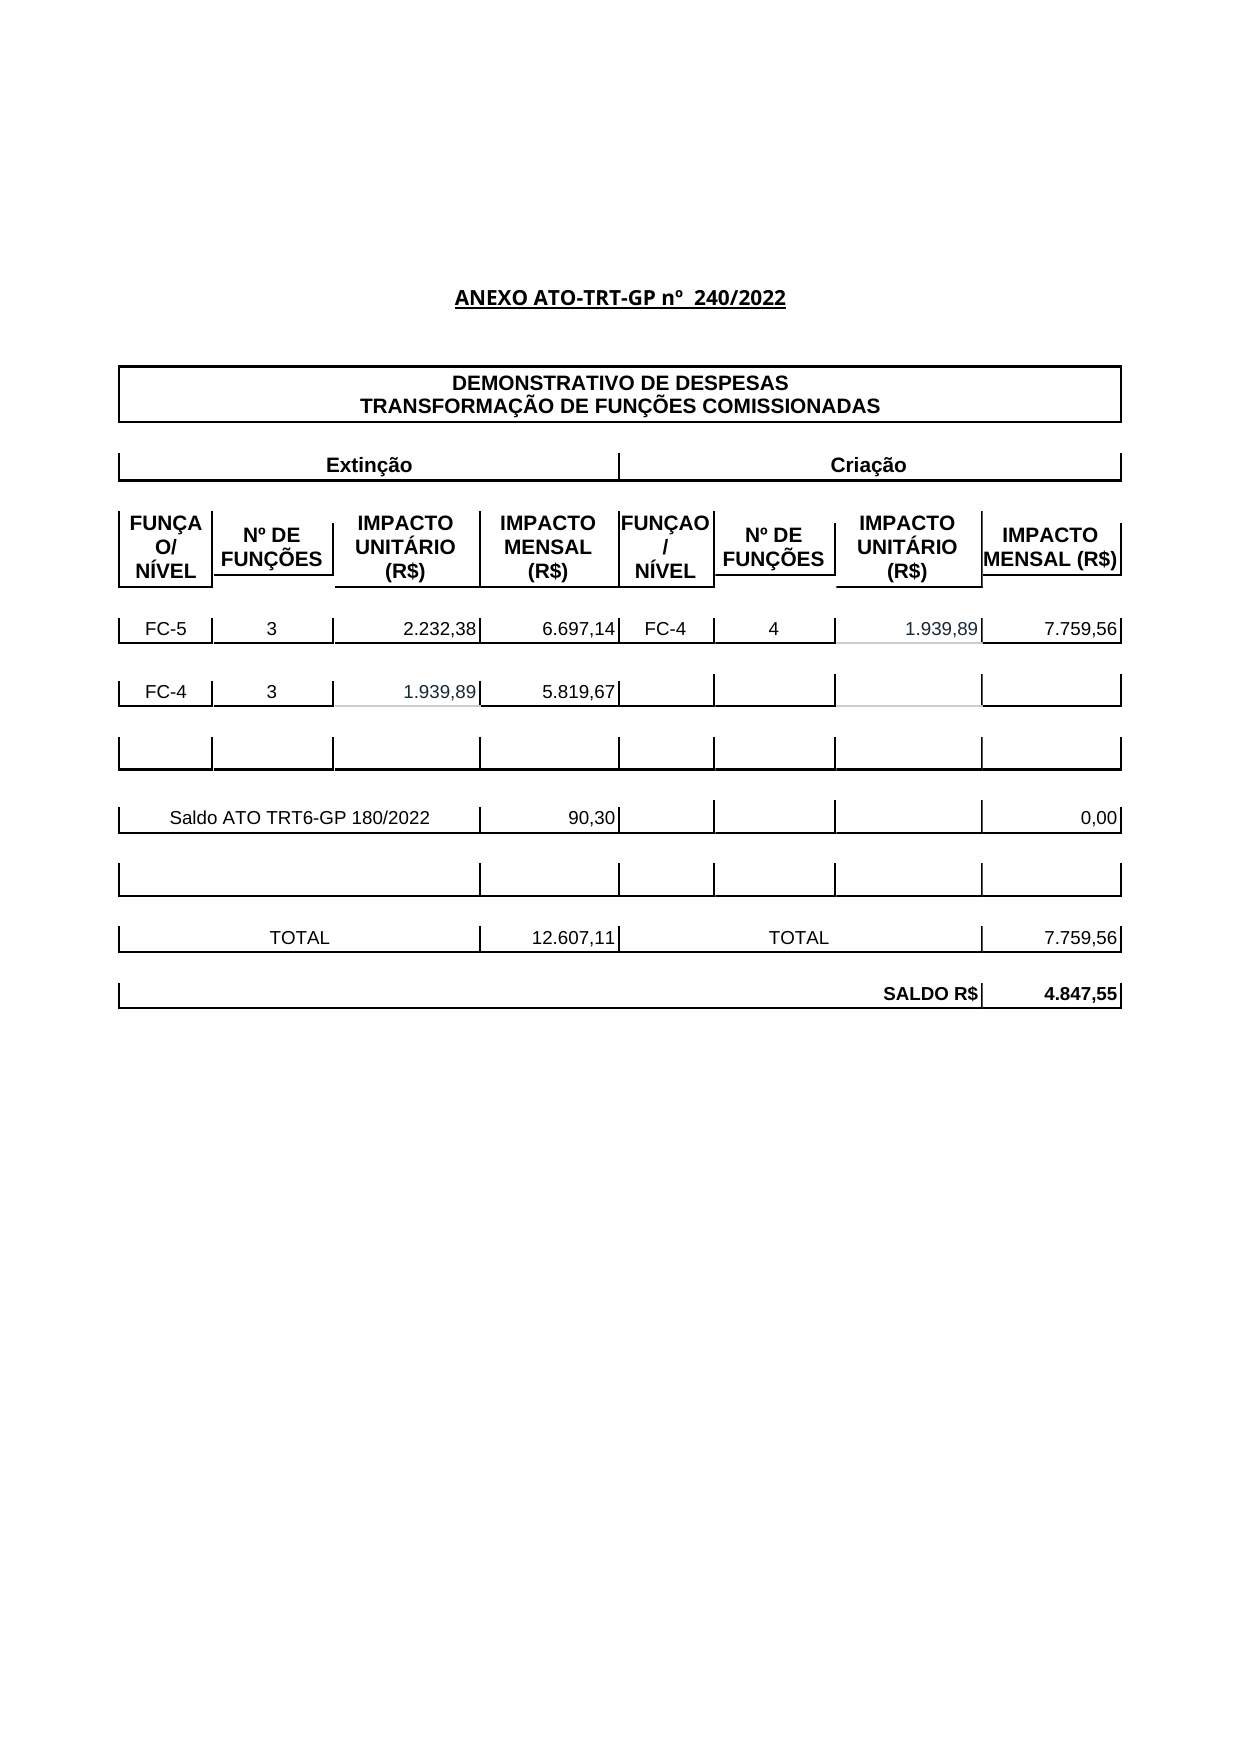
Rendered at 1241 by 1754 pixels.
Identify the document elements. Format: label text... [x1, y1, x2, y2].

table_cell [335, 588, 481, 617]
table_cell [836, 863, 981, 895]
table_cell [214, 771, 334, 800]
table_cell [620, 834, 715, 863]
table_cell [214, 737, 332, 768]
table_cell [836, 737, 981, 768]
table_cell [983, 644, 1122, 673]
table_cell [715, 834, 836, 863]
table_cell FC-4 [620, 618, 713, 642]
table_cell [620, 953, 983, 982]
table_cell [715, 674, 834, 705]
table_cell 2.232,38 [335, 618, 479, 642]
table_cell [620, 897, 715, 926]
table_cell [335, 771, 481, 800]
table_cell [335, 644, 481, 673]
table_cell [715, 707, 836, 737]
table_cell [620, 482, 1122, 511]
table_cell [214, 644, 334, 673]
table_cell 12.607,11 [481, 926, 618, 951]
table_cell [214, 707, 334, 737]
table_cell [481, 953, 620, 982]
table_cell IMPACTO UNITÁRIO (R$) [335, 511, 479, 586]
table_cell [118, 834, 481, 863]
table_cell [118, 707, 213, 737]
table_cell 6.697,14 [481, 618, 618, 642]
table_cell Saldo ATO TRT6-GP 180/2022 [118, 800, 481, 832]
table_cell [836, 771, 983, 800]
table_cell [836, 588, 983, 617]
table_cell Nº DE FUNÇÕES [715, 511, 836, 574]
table_cell 5.819,67 [481, 674, 620, 705]
table_cell 90,30 [481, 800, 620, 832]
table_cell FUNÇAO/ NÍVEL [120, 511, 211, 586]
table_cell FC-4 [118, 674, 213, 705]
table_cell [836, 897, 983, 926]
table_cell IMPACTO MENSAL (R$) [983, 511, 1122, 574]
table_cell Nº DE FUNÇÕES [214, 511, 334, 574]
table_cell [118, 644, 213, 673]
table_cell SALDO R$ [120, 983, 981, 1007]
table_cell [118, 482, 620, 511]
table_cell 4.847,55 [983, 983, 1120, 1007]
table_cell [983, 1009, 1122, 1038]
table_cell [836, 834, 983, 863]
table_cell FC-5 [120, 618, 211, 642]
table_cell [481, 834, 620, 863]
table_cell [481, 771, 620, 800]
table_cell [983, 707, 1122, 737]
table_cell [118, 771, 213, 800]
table_cell [118, 953, 481, 982]
table_cell [620, 588, 715, 617]
table_cell [481, 897, 620, 926]
table_cell IMPACTO UNITÁRIO (R$) [836, 511, 981, 586]
text ANEXO ATO-TRT-GP nº 240/2022 [118, 283, 1122, 312]
table_cell [715, 644, 836, 673]
table_cell [983, 771, 1122, 800]
table_cell [620, 644, 715, 673]
table_cell [983, 834, 1122, 863]
table_cell [620, 707, 715, 737]
table_cell [214, 576, 334, 617]
table_cell [715, 576, 836, 617]
table_cell [715, 863, 834, 895]
table_cell 0,00 [983, 800, 1122, 832]
table_cell [481, 737, 618, 768]
table_cell [481, 707, 620, 737]
table_cell TOTAL [620, 926, 981, 951]
table_cell [715, 800, 834, 832]
table_cell [335, 737, 479, 768]
table_cell [983, 674, 1120, 705]
table_cell [983, 863, 1120, 895]
table_cell 1.939,89 [836, 618, 981, 642]
table_cell [620, 674, 713, 705]
table_cell [983, 953, 1122, 982]
table_cell [335, 707, 481, 737]
table_cell [481, 644, 620, 673]
table_cell 1.939,89 [335, 674, 481, 705]
table_cell [118, 897, 481, 926]
table_cell 7.759,56 [983, 618, 1120, 642]
table_cell [481, 588, 620, 617]
table_cell [118, 588, 213, 617]
table_cell 3 [214, 674, 334, 705]
table_cell 4 [715, 618, 834, 642]
table_cell Criação [620, 453, 1120, 479]
table_cell TOTAL [120, 926, 479, 951]
table_cell [118, 1009, 983, 1038]
table_cell [715, 771, 836, 800]
table_cell 3 [214, 618, 332, 642]
table_cell [715, 897, 836, 926]
table_cell [836, 674, 981, 705]
table_cell [715, 737, 834, 768]
table_cell 7.759,56 [983, 926, 1120, 951]
table_cell [120, 737, 211, 768]
table_cell Extinção [120, 453, 618, 479]
table_cell [620, 800, 713, 832]
table_cell [120, 863, 479, 895]
table_cell [983, 737, 1120, 768]
table_cell IMPACTO MENSAL (R$) [481, 511, 618, 586]
table_cell [620, 863, 713, 895]
table_cell [481, 863, 618, 895]
table_cell [836, 644, 983, 673]
table_header DEMONSTRATIVO DE DESPESAS TRANSFORMAÇÃO DE FUNÇÕES COMISSIONADAS [120, 368, 1120, 421]
table_header [118, 423, 1122, 453]
table_cell [620, 737, 713, 768]
table_cell [983, 897, 1122, 926]
table_cell [836, 707, 983, 737]
table_cell [836, 800, 981, 832]
table_cell [983, 576, 1122, 617]
table_cell FUNÇAO/ NÍVEL [620, 511, 713, 586]
table_cell [620, 771, 715, 800]
